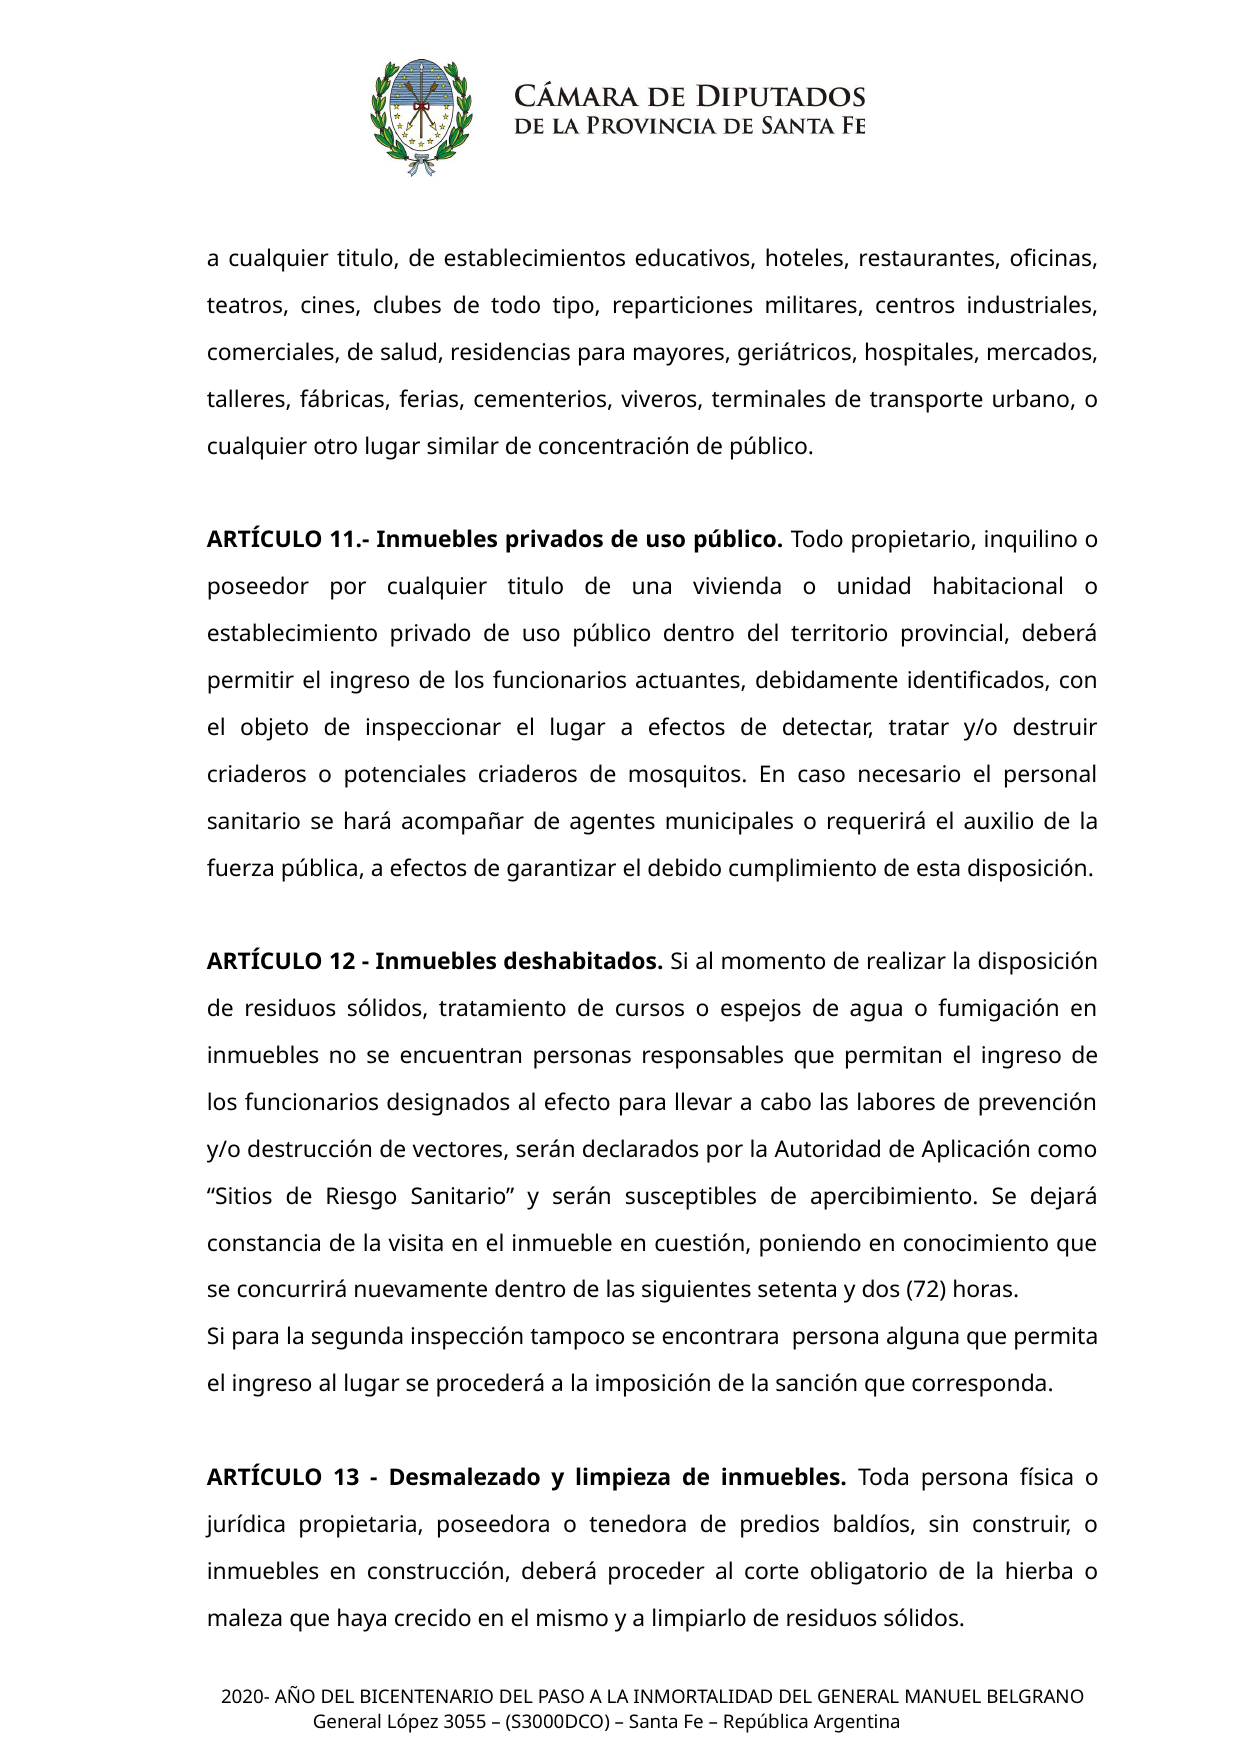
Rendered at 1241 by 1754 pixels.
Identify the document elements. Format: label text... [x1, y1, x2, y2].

text ARTÍCULO 13 - Desmalezado y limpieza de inmuebles. Toda persona física o jurídica propietaria, poseedora o tenedora de predios baldíos, sin construir, o inmuebles en construcción, deberá proceder al corte obligatorio de la hierba o maleza que haya crecido en el mismo y a limpiarlo de residuos sólidos. [207, 1461, 1099, 1633]
text ARTÍCULO 11.- Inmuebles privados de uso público. Todo propietario, inquilino o poseedor por cualquier titulo de una vivienda o unidad habitacional o establecimiento privado de uso público dentro del territorio provincial, deberá permitir el ingreso de los funcionarios actuantes, debidamente identificados, con el objeto de inspeccionar el lugar a efectos de detectar, tratar y/o destruir criaderos o potenciales criaderos de mosquitos. En caso necesario el personal sanitario se hará acompañar de agentes municipales o requerirá el auxilio de la fuerza pública, a efectos de garantizar el debido cumplimiento de esta disposición. [207, 523, 1099, 883]
text Si para la segunda inspección tampoco se encontrara persona alguna que permita el ingreso al lugar se procederá a la imposición de la sanción que corresponda. [207, 1320, 1099, 1398]
text a cualquier titulo, de establecimientos educativos, hoteles, restaurantes, oficinas, teatros, cines, clubes de todo tipo, reparticiones militares, centros industriales, comerciales, de salud, residencias para mayores, geriátricos, hospitales, mercados, talleres, fábricas, ferias, cementerios, viveros, terminales de transporte urbano, o cualquier otro lugar similar de concentración de público. [207, 242, 1099, 461]
picture [370, 59, 866, 181]
text ARTÍCULO 12 - Inmuebles deshabitados. Si al momento de realizar la disposición de residuos sólidos, tratamiento de cursos o espejos de agua o fumigación en inmuebles no se encuentran personas responsables que permitan el ingreso de los funcionarios designados al efecto para llevar a cabo las labores de prevención y/o destrucción de vectores, serán declarados por la Autoridad de Aplicación como “Sitios de Riesgo Sanitario” y serán susceptibles de apercibimiento. Se dejará constancia de la visita en el inmueble en cuestión, poniendo en conocimiento que se concurrirá nuevamente dentro de las siguientes setenta y dos (72) horas. [207, 945, 1099, 1305]
